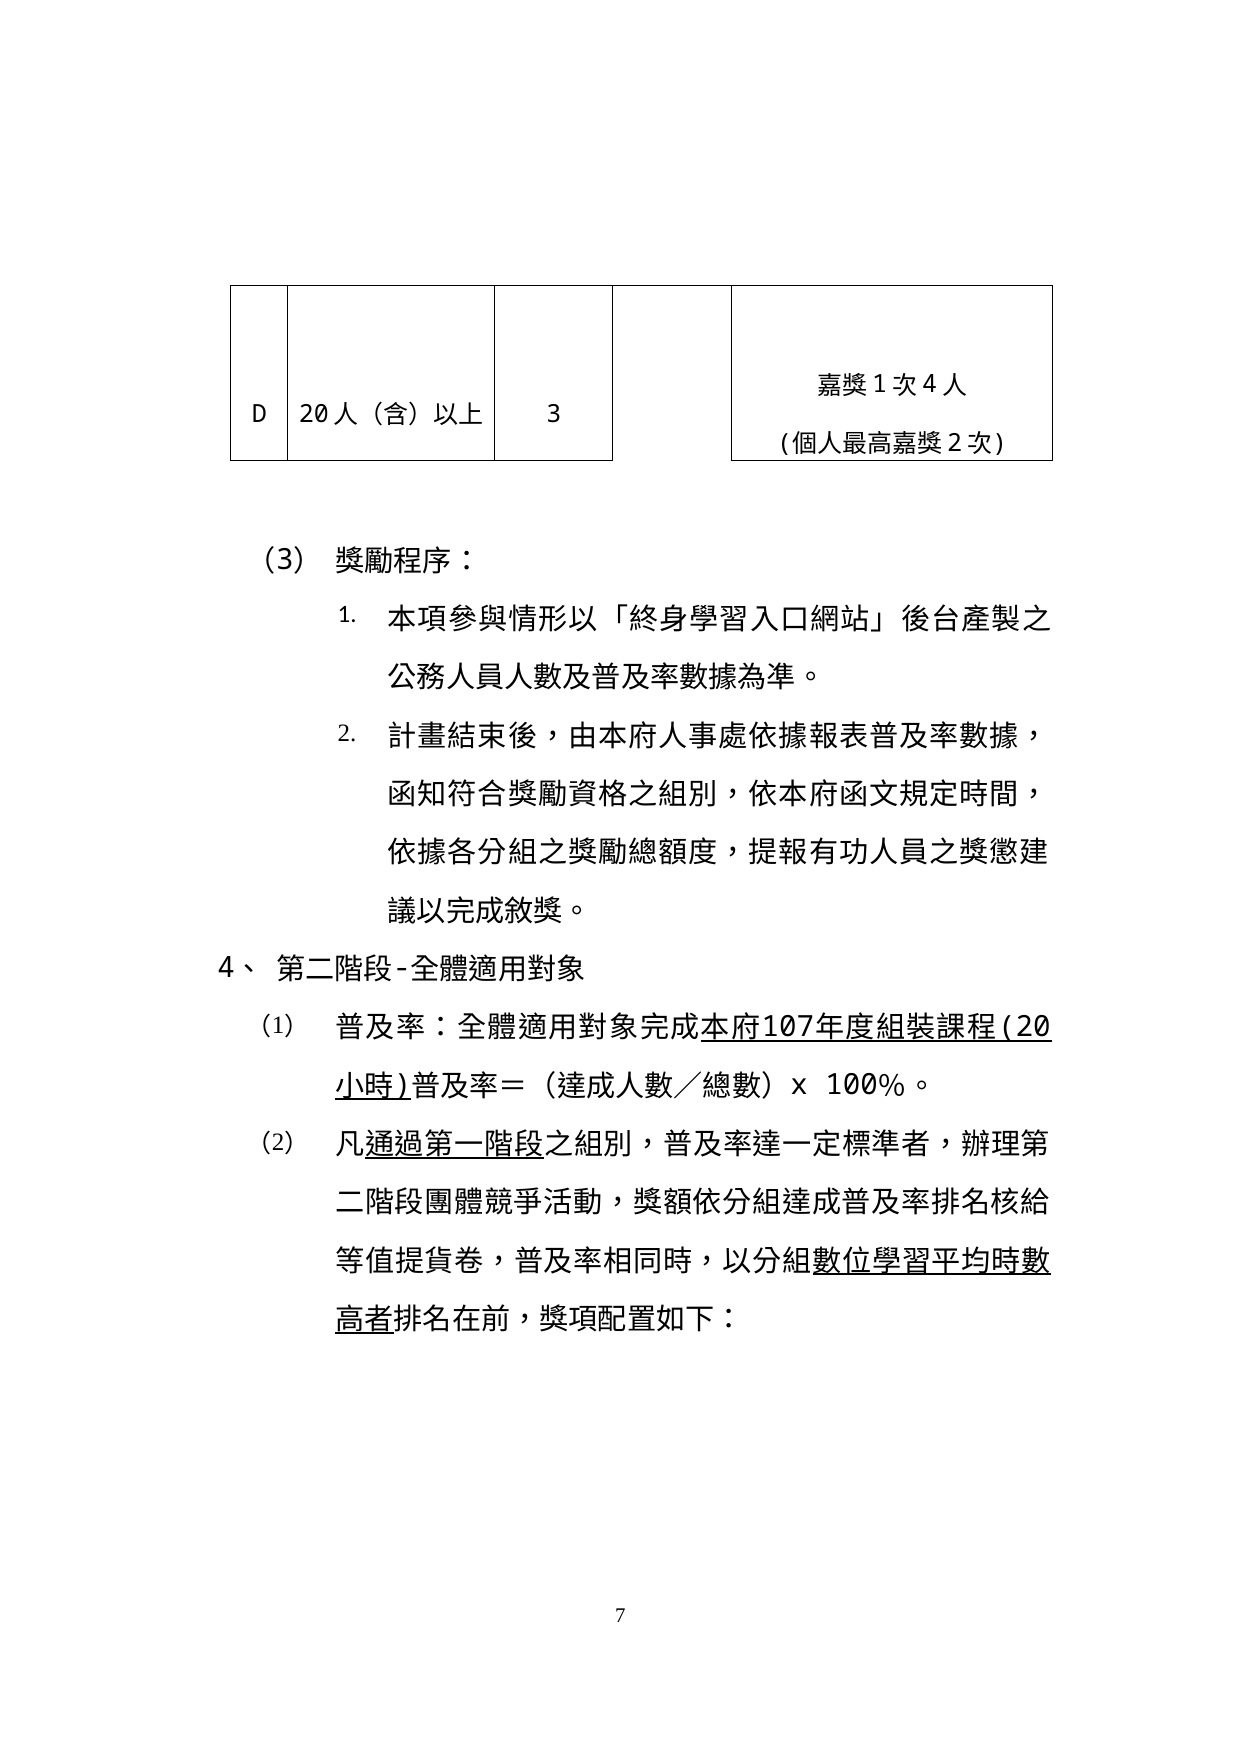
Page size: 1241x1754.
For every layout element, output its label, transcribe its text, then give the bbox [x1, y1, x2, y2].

table_cell D [231, 286, 287, 460]
list 普及率：全體適用對象完成本府107年度組裝課程(20小時)普及率＝（達成人數／總數）x 100％。 [247, 985, 1051, 1102]
list 第二階段-全體適用對象 [217, 927, 1051, 985]
table_cell 嘉獎1次4人 (個人最高嘉獎2次) [732, 286, 1052, 460]
list 計畫結束後，由本府人事處依據報表普及率數據，函知符合獎勵資格之組別，依本府函文規定時間，依據各分組之獎勵總額度，提報有功人員之獎懲建議以完成敘獎。 [337, 694, 1051, 927]
list 凡通過第一階段之組別，普及率達一定標準者，辦理第二階段團體競爭活動，獎額依分組達成普及率排名核給等值提貨卷，普及率相同時，以分組數位學習平均時數高者排名在前，獎項配置如下： [247, 1102, 1051, 1335]
table_cell 3 [495, 286, 612, 460]
list 本項參與情形以「終身學習入口網站」後台產製之公務人員人數及普及率數據為凖。 [337, 577, 1053, 694]
list 獎勵程序： [247, 519, 1051, 577]
table_cell 20人（含）以上 [288, 286, 494, 460]
